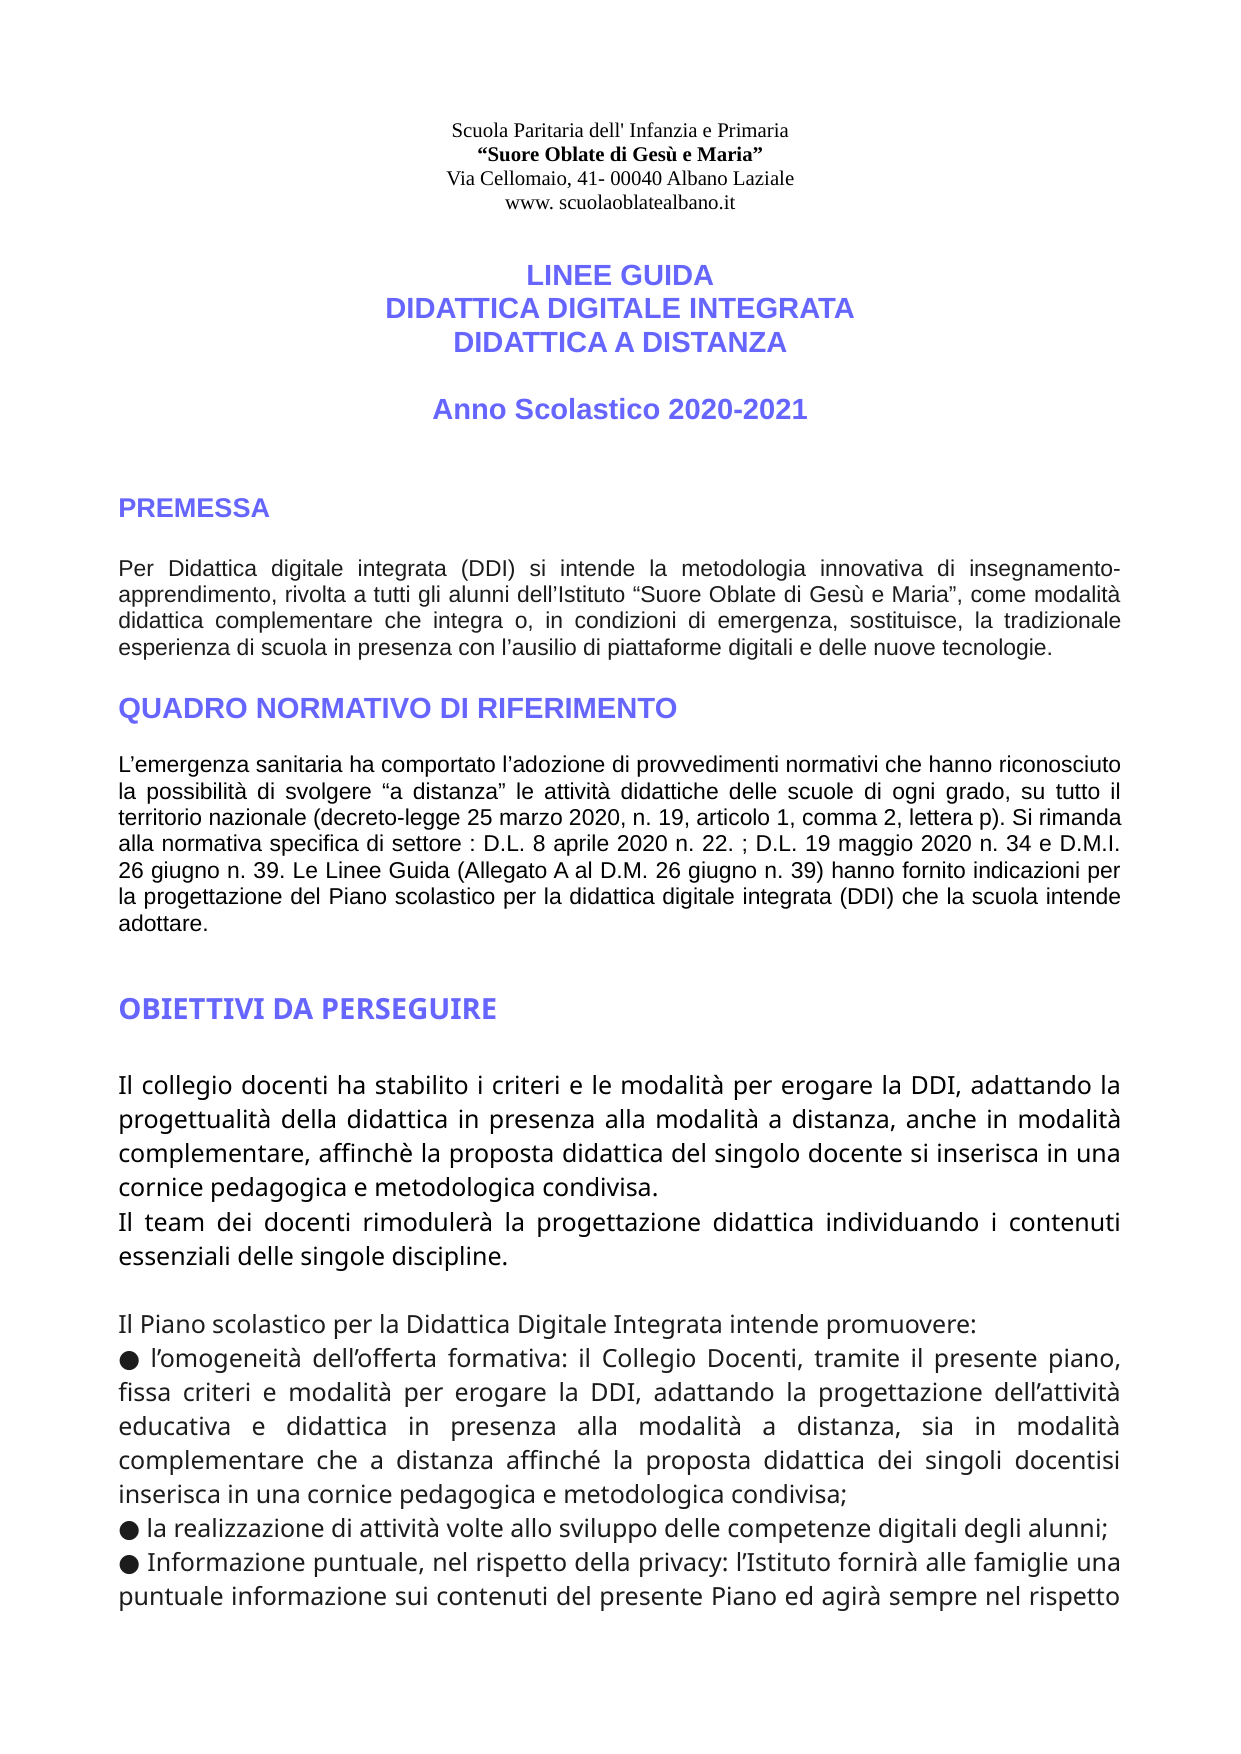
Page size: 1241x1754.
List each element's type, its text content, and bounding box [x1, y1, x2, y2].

text Scuola Paritaria dell' Infanzia e Primaria [118, 118, 1122, 142]
text ● la realizzazione di attività volte allo sviluppo delle competenze digitali degli alunni; [118, 1511, 1122, 1545]
text Il team dei docenti rimodulerà la progettazione didattica individuando i contenuti essenziali delle singole discipline. [118, 1204, 1122, 1272]
text L’emergenza sanitaria ha comportato l’adozione di provvedimenti normativi che hanno riconosciuto la possibilità di svolgere “a distanza” le attività didattiche delle scuole di ogni grado, su tutto il territorio nazionale (decreto-legge 25 marzo 2020, n. 19, articolo 1, comma 2, lettera p). Si rimanda alla normativa specifica di settore : D.L. 8 aprile 2020 n. 22. ; D.L. 19 maggio 2020 n. 34 e D.M.I. 26 giugno n. 39. Le Linee Guida (Allegato A al D.M. 26 giugno n. 39) hanno fornito indicazioni per la progettazione del Piano scolastico per la didattica digitale integrata (DDI) che la scuola intende adottare. [118, 751, 1122, 936]
text ● l’omogeneità dell’offerta formativa: il Collegio Docenti, tramite il presente piano, fissa criteri e modalità per erogare la DDI, adattando la progettazione dell’attività educativa e didattica in presenza alla modalità a distanza, sia in modalità complementare che a distanza affinché la proposta didattica dei singoli docentisi inserisca in una cornice pedagogica e metodologica condivisa; [118, 1340, 1122, 1511]
text QUADRO NORMATIVO DI RIFERIMENTO [118, 691, 1122, 725]
text Il Piano scolastico per la Didattica Digitale Integrata intende promuovere: [118, 1306, 1122, 1340]
text ● Informazione puntuale, nel rispetto della privacy: l’Istituto fornirà alle famiglie una puntuale informazione sui contenuti del presente Piano ed agirà sempre nel rispetto [118, 1545, 1122, 1613]
text www. scuolaoblatealbano.it [118, 190, 1122, 214]
text OBIETTIVI DA PERSEGUIRE [118, 988, 1122, 1028]
text “Suore Oblate di Gesù e Maria” [118, 142, 1122, 166]
text DIDATTICA A DISTANZA [118, 324, 1122, 358]
text Il collegio docenti ha stabilito i criteri e le modalità per erogare la DDI, adattando la progettualità della didattica in presenza alla modalità a distanza, anche in modalità complementare, affinchè la proposta didattica del singolo docente si inserisca in una cornice pedagogica e metodologica condivisa. [118, 1068, 1122, 1204]
text Anno Scolastico 2020-2021 [118, 392, 1122, 425]
text LINEE GUIDA [118, 257, 1122, 291]
text PREMESSA [118, 492, 1122, 523]
text Per Didattica digitale integrata (DDI) si intende la metodologia innovativa di insegnamento-apprendimento, rivolta a tutti gli alunni dell’Istituto “Suore Oblate di Gesù e Maria”, come modalità didattica complementare che integra o, in condizioni di emergenza, sostituisce, la tradizionale esperienza di scuola in presenza con l’ausilio di piattaforme digitali e delle nuove tecnologie. [118, 555, 1122, 660]
text Via Cellomaio, 41- 00040 Albano Laziale [118, 166, 1122, 190]
text DIDATTICA DIGITALE INTEGRATA [118, 291, 1122, 324]
